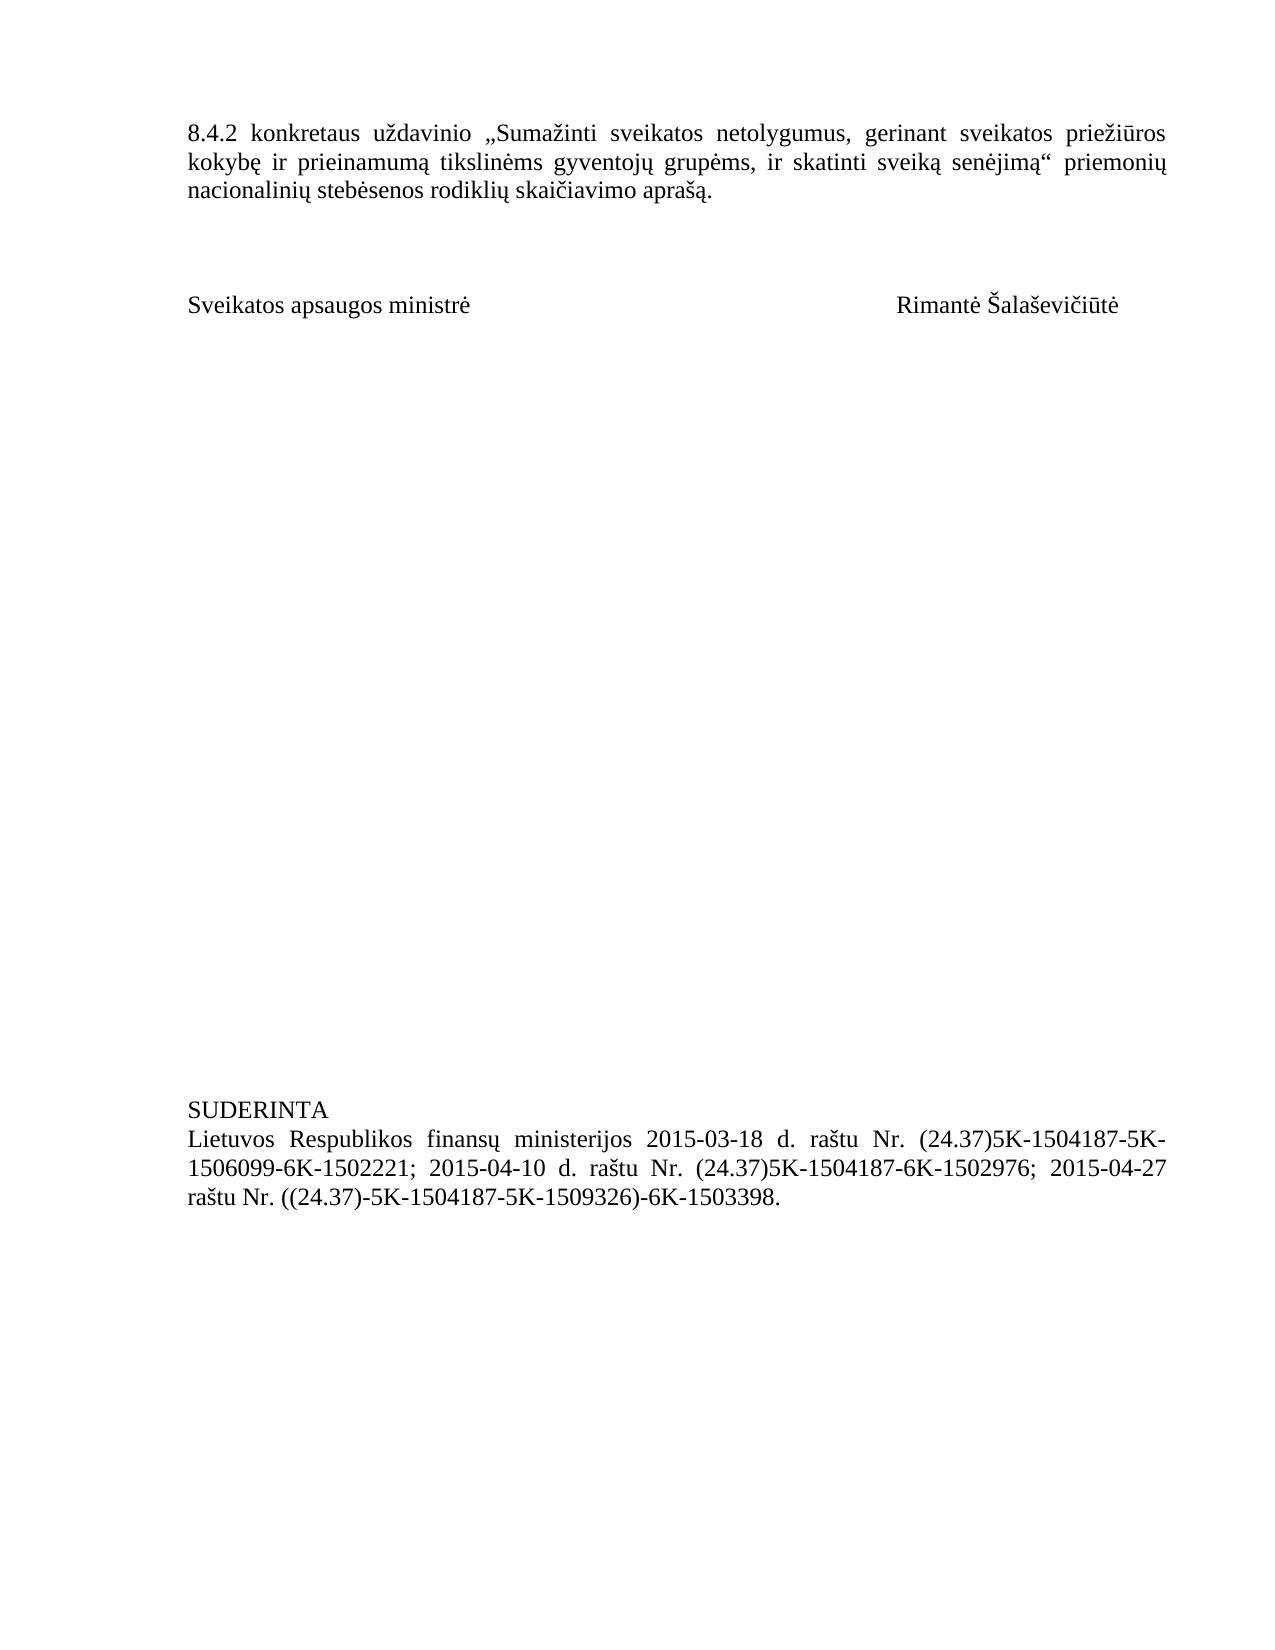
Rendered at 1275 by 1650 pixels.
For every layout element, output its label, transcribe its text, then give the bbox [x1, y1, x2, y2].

text 8.4.2 konkretaus uždavinio „Sumažinti sveikatos netolygumus, gerinant sveikatos priežiūros kokybę ir prieinamumą tikslinėms gyventojų grupėms, ir skatinti sveiką senėjimą“ priemonių nacionalinių stebėsenos rodiklių skaičiavimo aprašą. [187, 118, 1167, 204]
text Sveikatos apsaugos ministrė Rimantė Šalaševičiūtė [187, 291, 1167, 319]
text SUDERINTA [187, 1096, 1167, 1124]
text Lietuvos Respublikos finansų ministerijos 2015-03-18 d. raštu Nr. (24.37)5K-1504187-5K-1506099-6K-1502221; 2015-04-10 d. raštu Nr. (24.37)5K-1504187-6K-1502976; 2015-04-27 raštu Nr. ((24.37)-5K-1504187-5K-1509326)-6K-1503398. [187, 1124, 1167, 1211]
